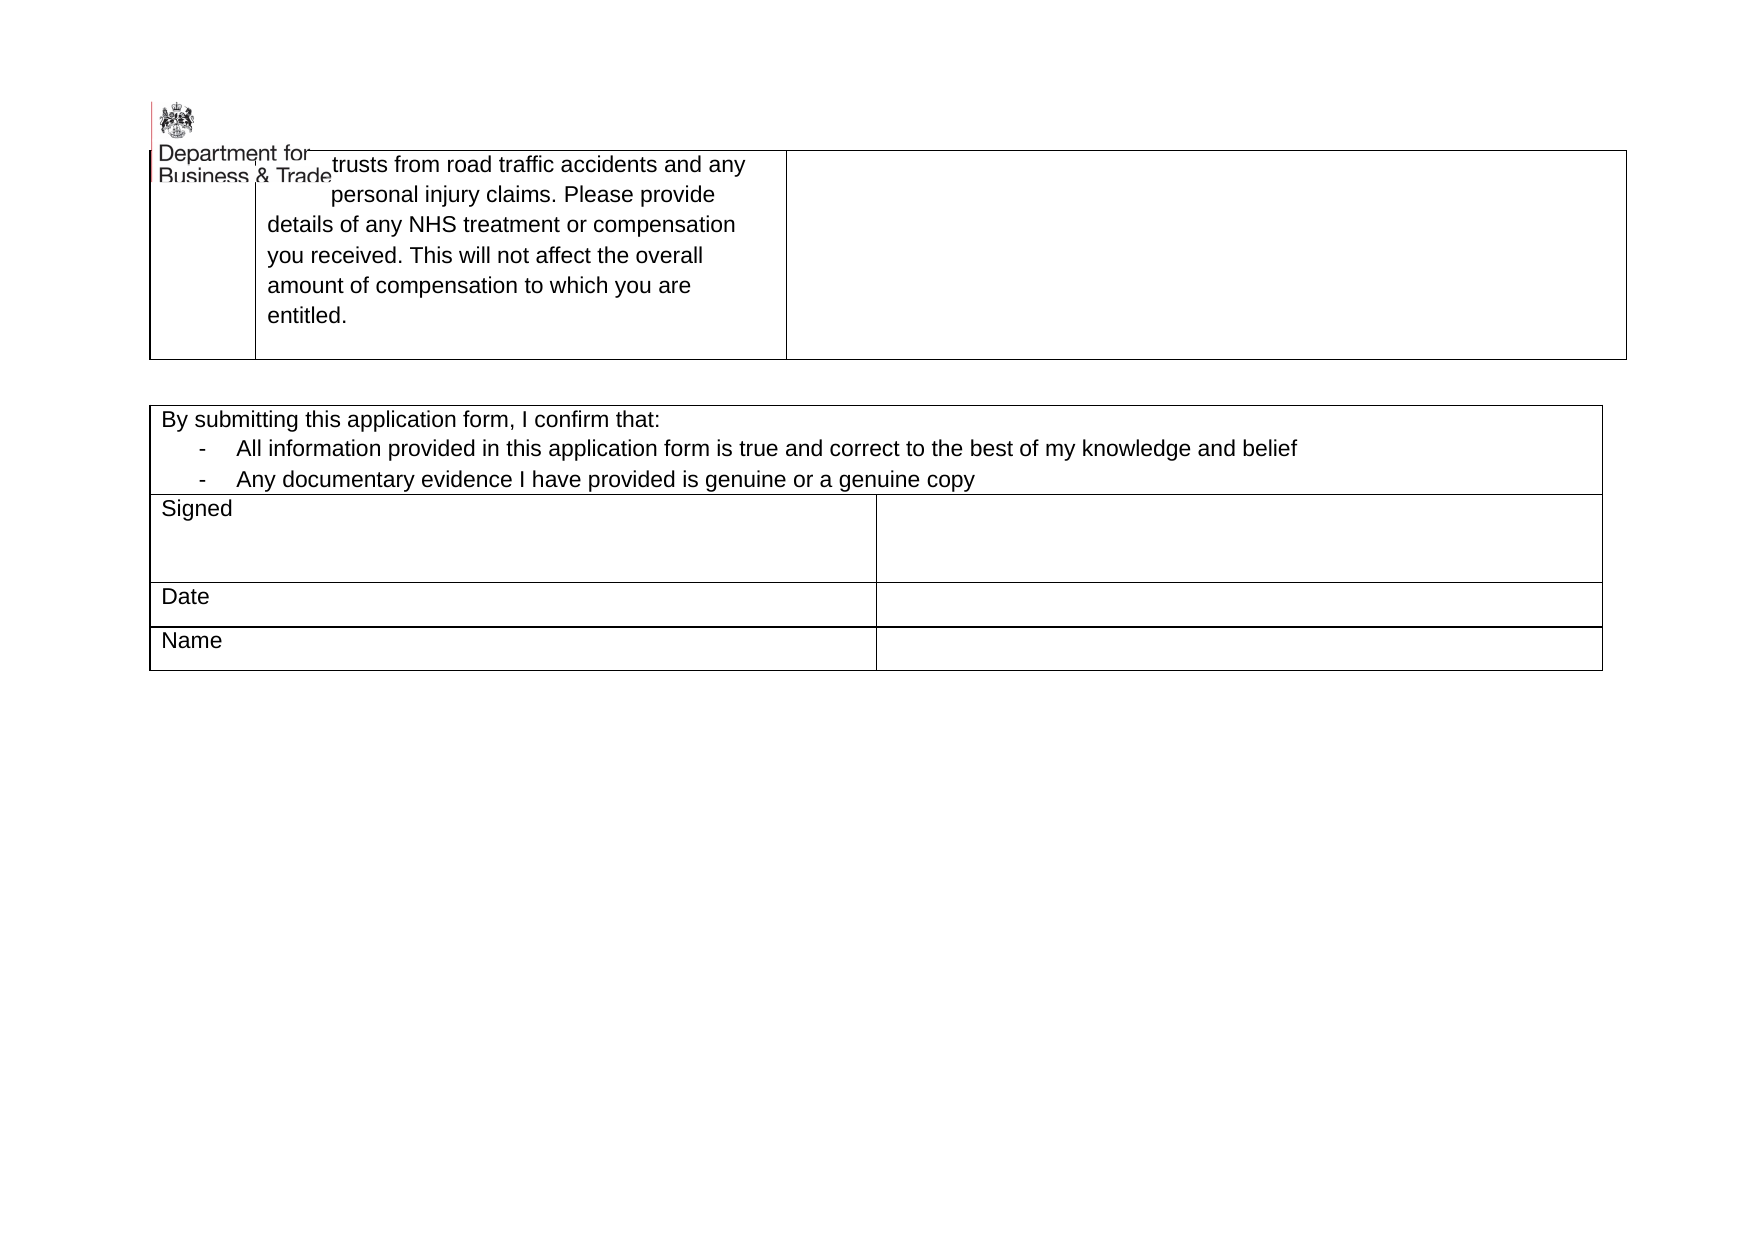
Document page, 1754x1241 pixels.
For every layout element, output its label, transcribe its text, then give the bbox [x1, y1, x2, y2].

table_cell Date [151, 583, 876, 626]
table_cell [877, 583, 1602, 626]
table_cell [877, 628, 1602, 670]
table_header By submitting this application form, I confirm that: All information provided in this application form is true and correct to the best of my knowledge and belief Any documentary evidence I have provided is genuine or a genuine copy [151, 406, 1602, 494]
table_cell Name [151, 628, 876, 670]
table_cell Signed [151, 495, 876, 582]
table_cell trusts from road traffic accidents and any personal injury claims. Please provide details of any NHS treatment or compensation you received. This will not affect the overall amount of compensation to which you are entitled. [256, 151, 786, 359]
table_cell [190, 161, 255, 165]
table_cell [151, 183, 255, 359]
table_cell [787, 151, 1626, 359]
table_cell [877, 495, 1602, 582]
